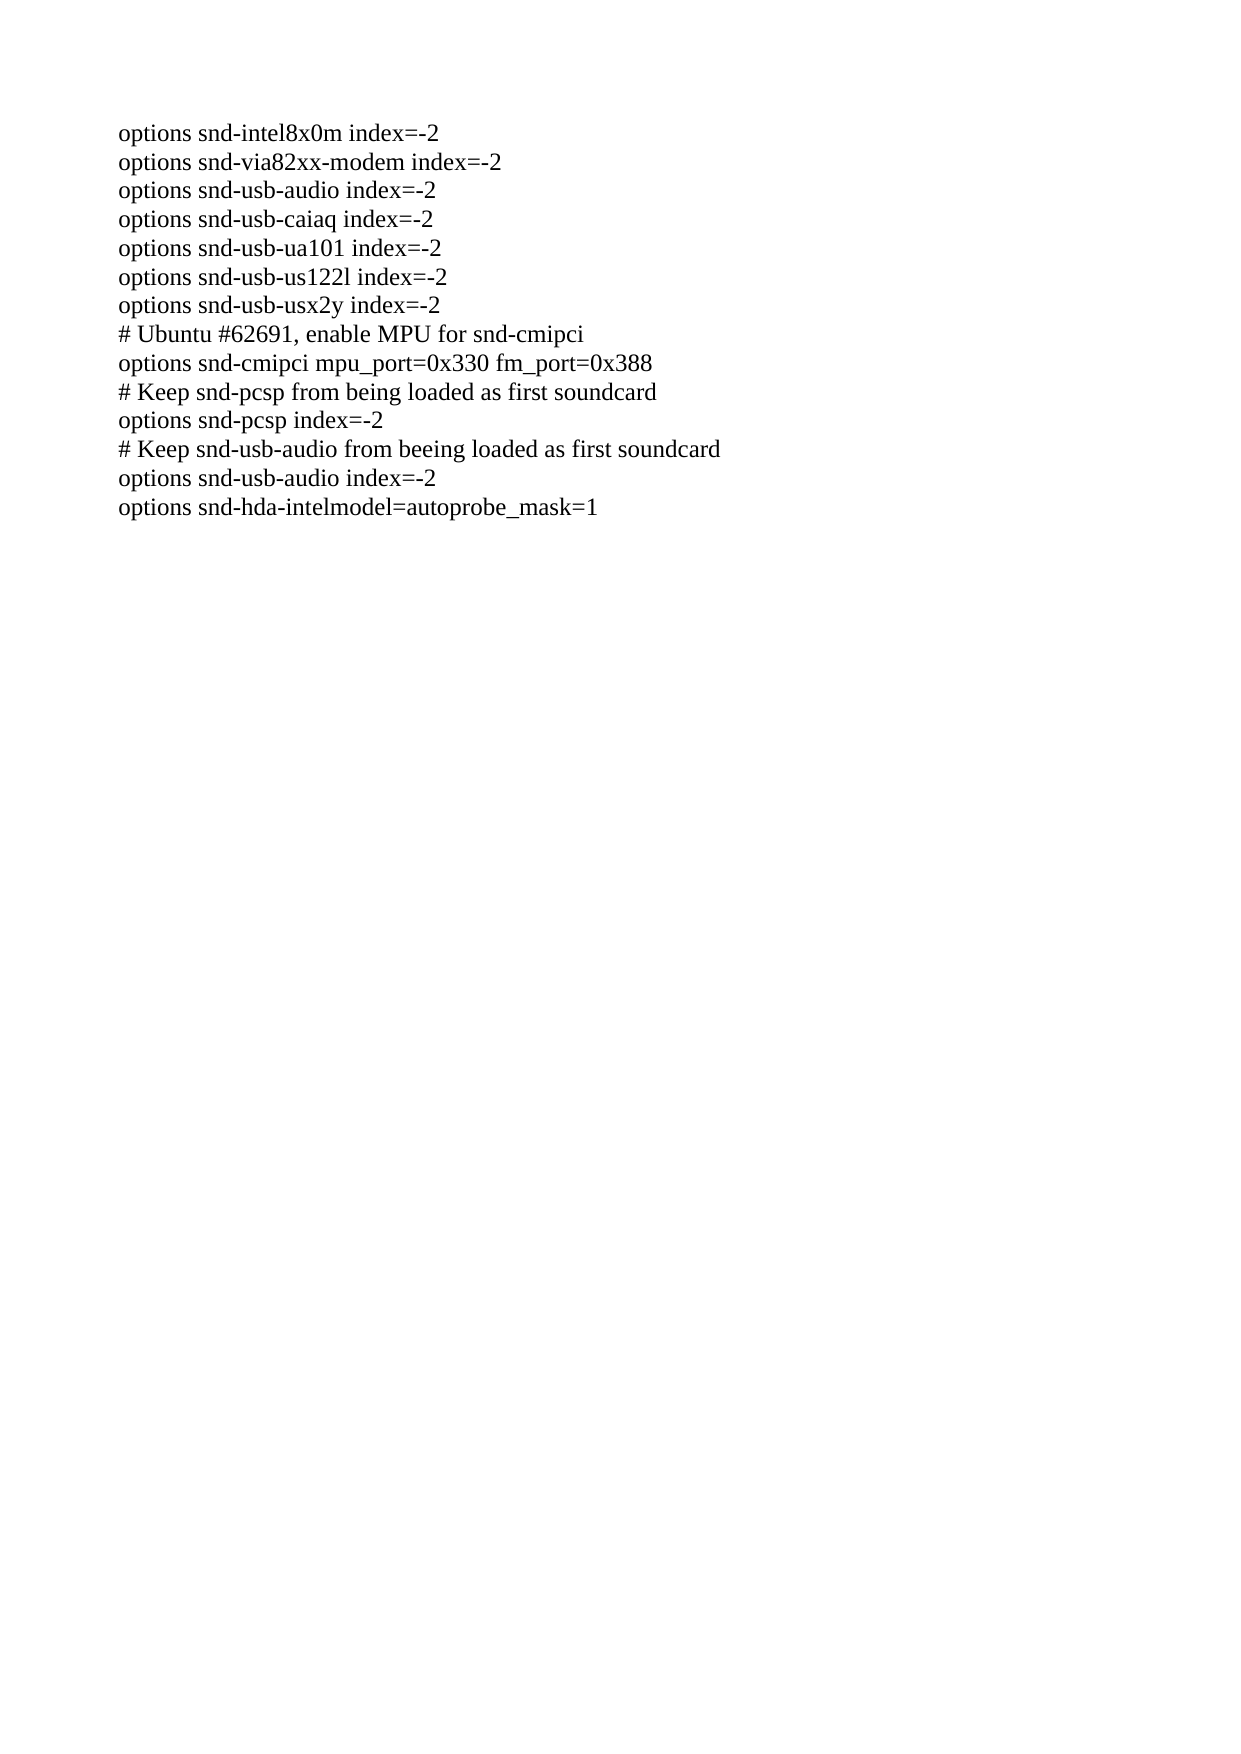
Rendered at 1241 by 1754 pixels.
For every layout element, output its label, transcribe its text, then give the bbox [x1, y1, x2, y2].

text options snd-pcsp index=-2 [118, 406, 1122, 434]
text options snd-usb-caiaq index=-2 [118, 204, 1122, 233]
text options snd-usb-usx2y index=-2 [118, 291, 1122, 319]
text options snd-usb-audio index=-2 [118, 463, 1122, 492]
text options snd-hda-intelmodel=autoprobe_mask=1 [118, 492, 1122, 521]
text options snd-intel8x0m index=-2 [118, 118, 1122, 147]
text options snd-usb-ua101 index=-2 [118, 233, 1122, 262]
text # Keep snd-usb-audio from beeing loaded as first soundcard [118, 434, 1122, 463]
text options snd-usb-audio index=-2 [118, 176, 1122, 204]
text options snd-cmipci mpu_port=0x330 fm_port=0x388 [118, 348, 1122, 377]
text options snd-via82xx-modem index=-2 [118, 147, 1122, 176]
text # Keep snd-pcsp from being loaded as first soundcard [118, 377, 1122, 406]
text # Ubuntu #62691, enable MPU for snd-cmipci [118, 319, 1122, 348]
text options snd-usb-us122l index=-2 [118, 262, 1122, 291]
